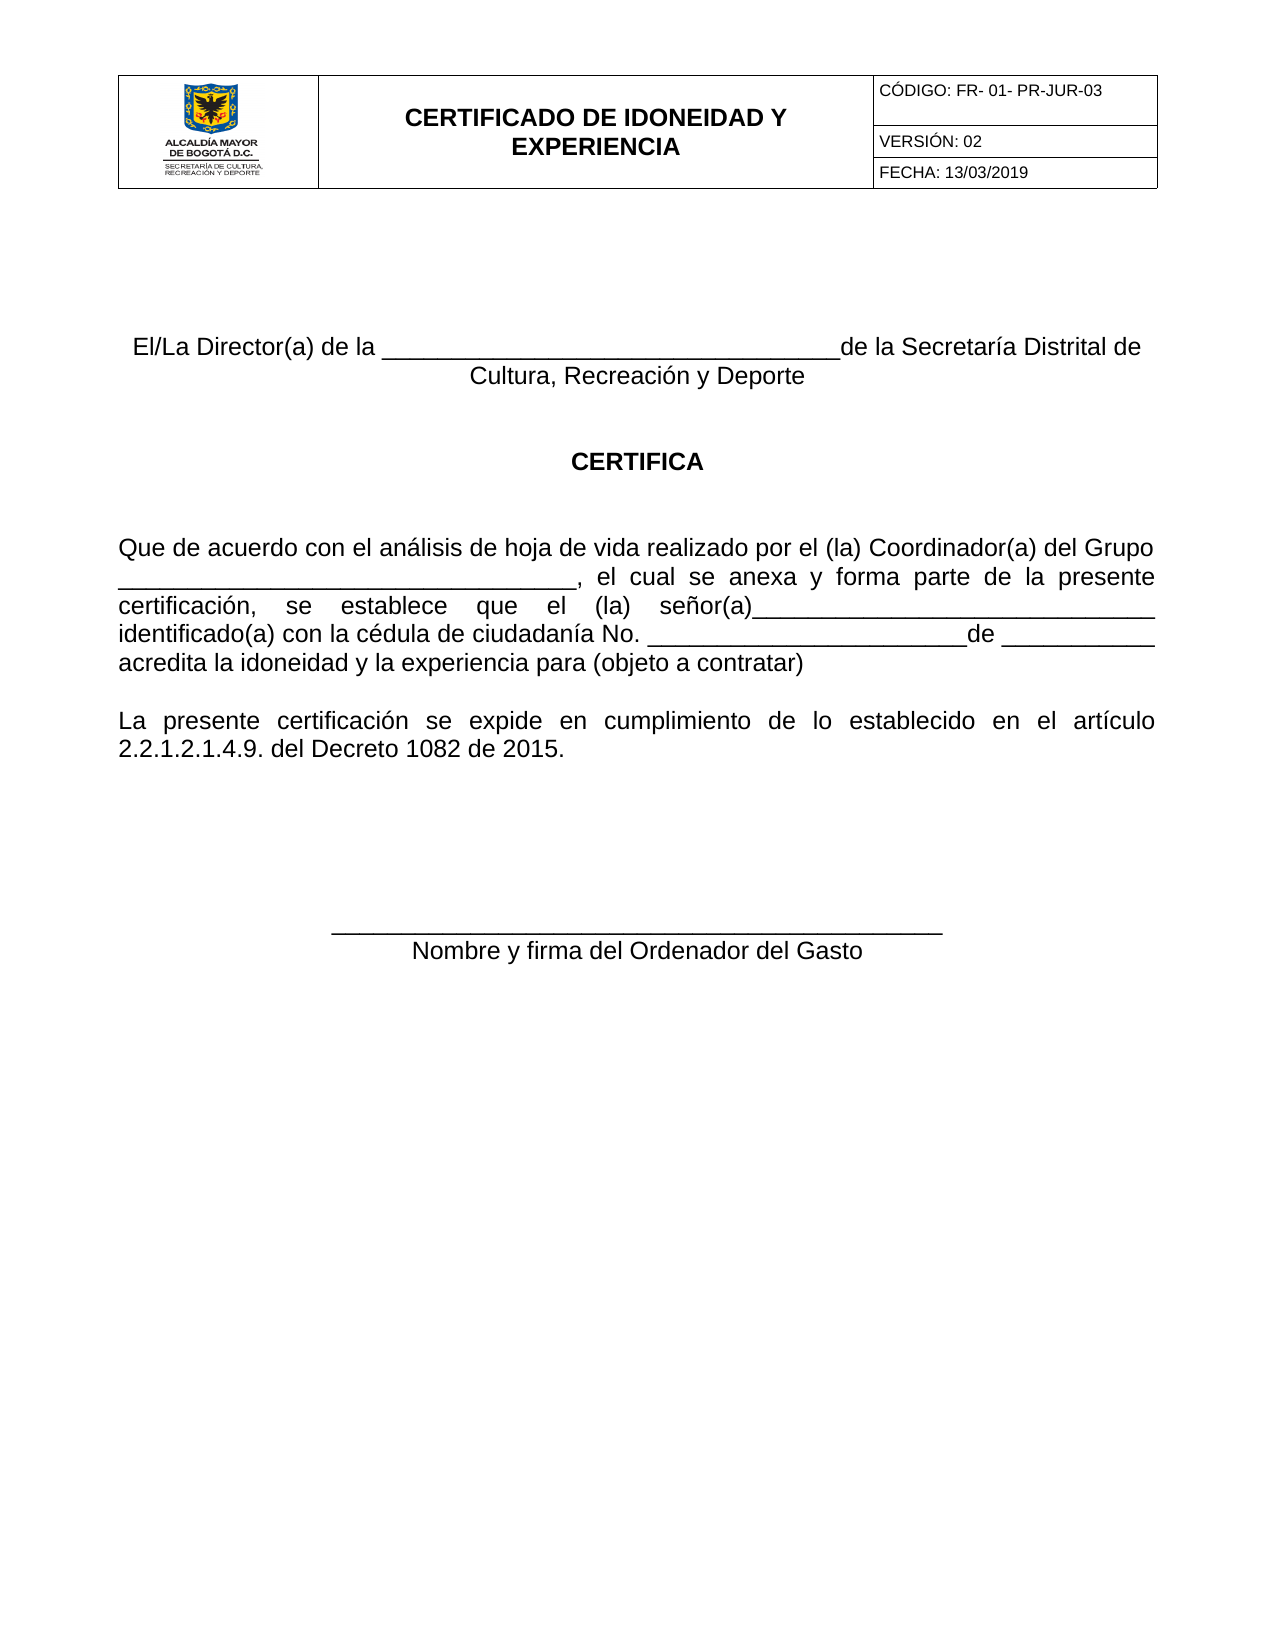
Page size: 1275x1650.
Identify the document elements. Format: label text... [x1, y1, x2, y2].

text Que de acuerdo con el análisis de hoja de vida realizado por el (la) Coordinador(a) del Grupo _________________________________, el cual se anexa y forma parte de la presente certificación, se establece que el (la) señor(a)_____________________________ identificado(a) con la cédula de ciudadanía No. _______________________de ___________ acredita la idoneidad y la experiencia para (objeto a contratar) [118, 533, 1157, 677]
text ____________________________________________ [118, 907, 1157, 936]
text CERTIFICA [118, 447, 1157, 476]
text Nombre y firma del Ordenador del Gasto [118, 936, 1157, 964]
text La presente certificación se expide en cumplimiento de lo establecido en el artículo 2.2.1.2.1.4.9. del Decreto 1082 de 2015. [118, 706, 1157, 763]
text El/La Director(a) de la _________________________________de la Secretaría Distrital de Cultura, Recreación y Deporte [118, 332, 1157, 389]
